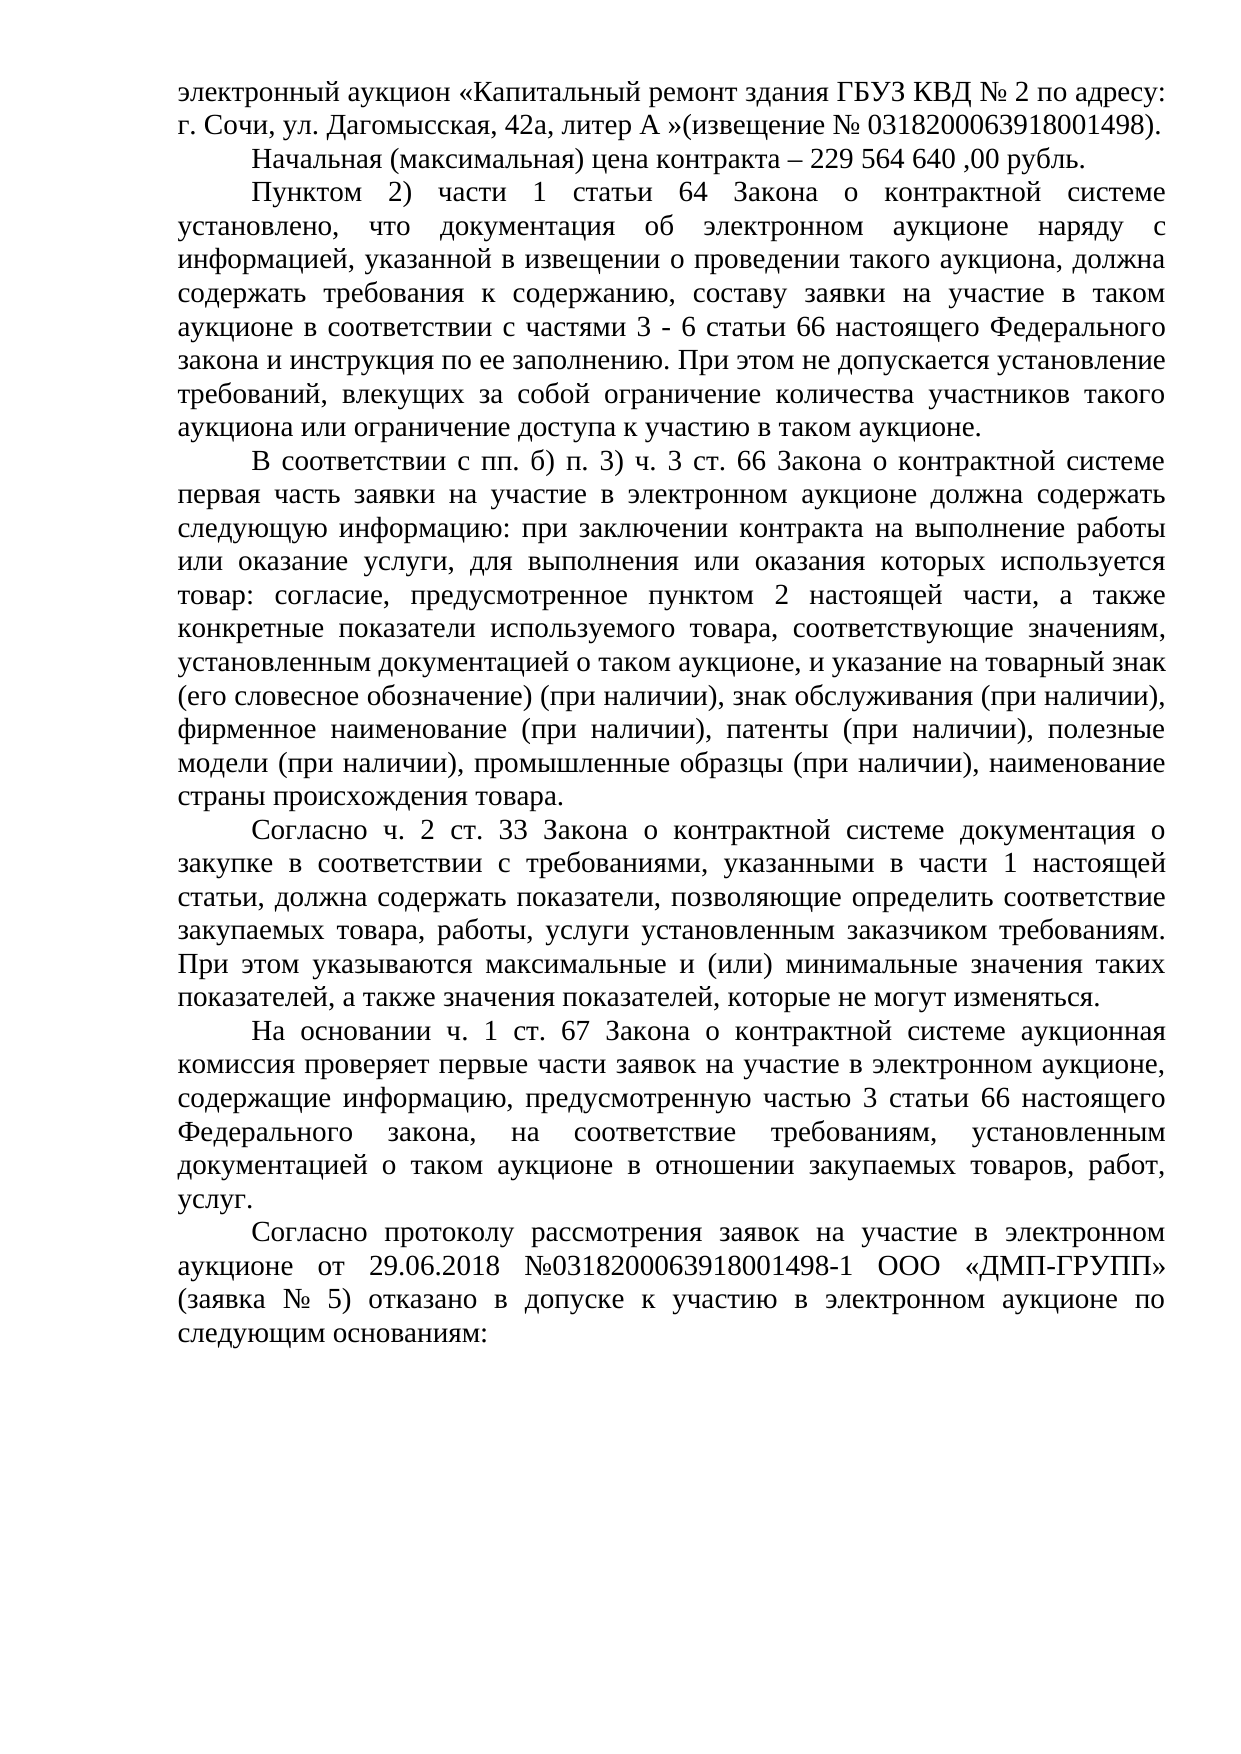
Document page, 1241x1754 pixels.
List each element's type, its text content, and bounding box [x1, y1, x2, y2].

text Согласно ч. 2 ст. 33 Закона о контрактной системе документация о закупке в соответствии с требованиями, указанными в части 1 настоящей статьи, должна содержать показатели, позволяющие определить соответствие закупаемых товара, работы, услуги установленным заказчиком требованиям. При этом указываются максимальные и (или) минимальные значения таких показателей, а также значения показателей, которые не могут изменяться. [177, 812, 1167, 1013]
text Пунктом 2) части 1 статьи 64 Закона о контрактной системе установлено, что документация об электронном аукционе наряду с информацией, указанной в извещении о проведении такого аукциона, должна содержать требования к содержанию, составу заявки на участие в таком аукционе в соответствии с частями 3 - 6 статьи 66 настоящего Федерального закона и инструкция по ее заполнению. При этом не допускается установление требований, влекущих за собой ограничение количества участников такого аукциона или ограничение доступа к участию в таком аукционе. [177, 174, 1167, 443]
text электронный аукцион «Капитальный ремонт здания ГБУЗ КВД № 2 по адресу: г. Сочи, ул. Дагомысская, 42а, литер А »(извещение № 0318200063918001498). [177, 74, 1167, 141]
text В соответствии с пп. б) п. 3) ч. 3 ст. 66 Закона о контрактной системе первая часть заявки на участие в электронном аукционе должна содержать следующую информацию: при заключении контракта на выполнение работы или оказание услуги, для выполнения или оказания которых используется товар: согласие, предусмотренное пунктом 2 настоящей части, а также конкретные показатели используемого товара, соответствующие значениям, установленным документацией о таком аукционе, и указание на товарный знак (его словесное обозначение) (при наличии), знак обслуживания (при наличии), фирменное наименование (при наличии), патенты (при наличии), полезные модели (при наличии), промышленные образцы (при наличии), наименование страны происхождения товара. [177, 443, 1167, 812]
text Согласно протоколу рассмотрения заявок на участие в электронном аукционе от 29.06.2018 №0318200063918001498-1 ООО «ДМП-ГРУПП» (заявка № 5) отказано в допуске к участию в электронном аукционе по следующим основаниям: [177, 1214, 1167, 1348]
text На основании ч. 1 ст. 67 Закона о контрактной системе аукционная комиссия проверяет первые части заявок на участие в электронном аукционе, содержащие информацию, предусмотренную частью 3 статьи 66 настоящего Федерального закона, на соответствие требованиям, установленным документацией о таком аукционе в отношении закупаемых товаров, работ, услуг. [177, 1013, 1167, 1214]
text Начальная (максимальная) цена контракта – 229 564 640 ,00 рубль. [177, 141, 1167, 174]
